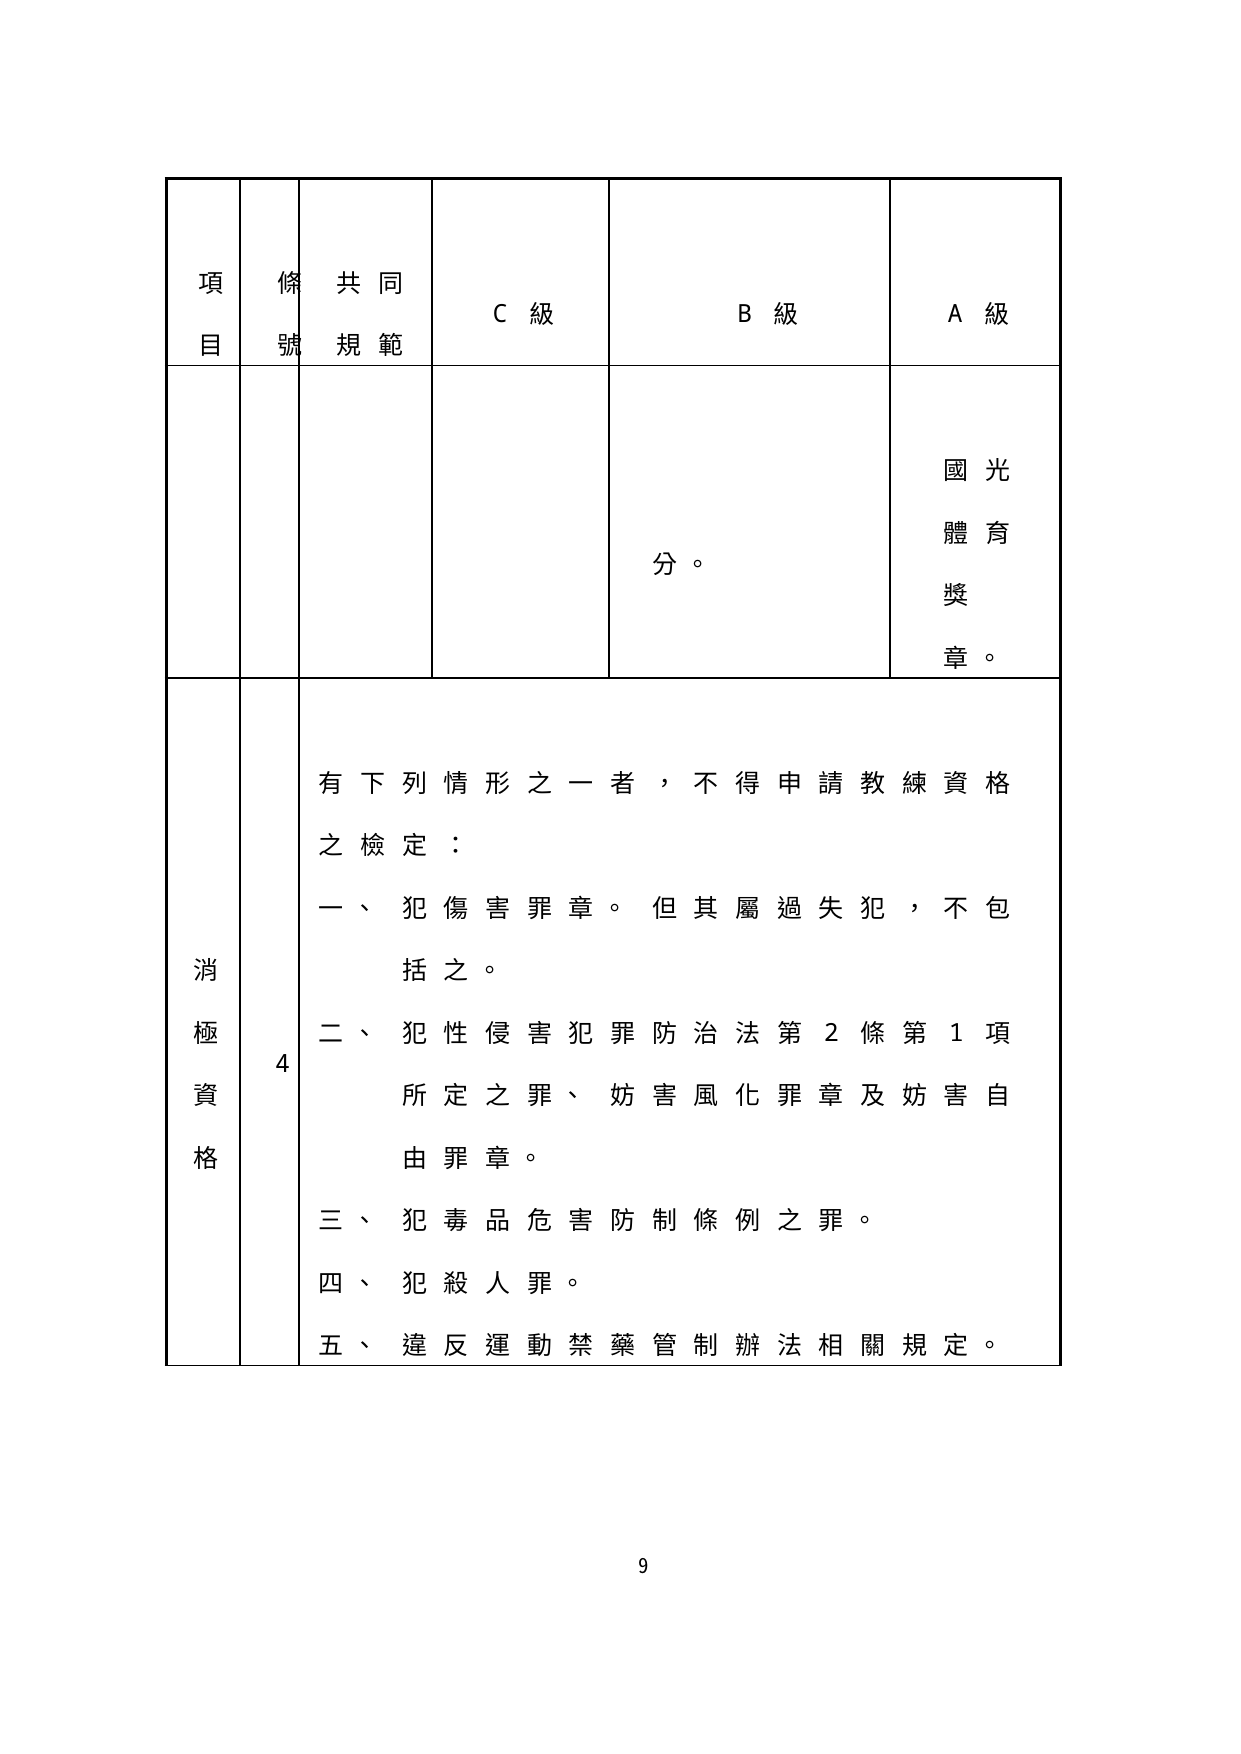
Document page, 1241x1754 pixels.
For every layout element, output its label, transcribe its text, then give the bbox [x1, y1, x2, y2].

table_header B級 [610, 180, 889, 365]
table_header 項目 [168, 180, 239, 365]
table_cell 有下列情形之一者，不得申請教練資格之檢定： 一、犯傷害罪章。但其屬過失犯，不包括之。 二、犯性侵害犯罪防治法第2條第1項所定之罪、妨害風化罪章及妨害自由罪章。 三、犯毒品危害防制條例之罪。 四、犯殺人罪。 五、違反運動禁藥管制辦法相關規定。 [300, 679, 1059, 1365]
table_cell [168, 366, 239, 677]
table_header 條號 [241, 180, 298, 365]
table_header C級 [433, 180, 608, 365]
table_cell 4 [241, 679, 298, 1365]
table_cell [300, 366, 431, 677]
table_header 共同規範 [300, 180, 431, 365]
table_cell [241, 366, 298, 677]
table_cell 國光體育獎章。 [891, 366, 1059, 677]
table_cell [433, 366, 608, 677]
table_header A級 [891, 180, 1059, 365]
table_cell 消極資格 [168, 679, 239, 1365]
table_cell 分。 [610, 366, 889, 677]
